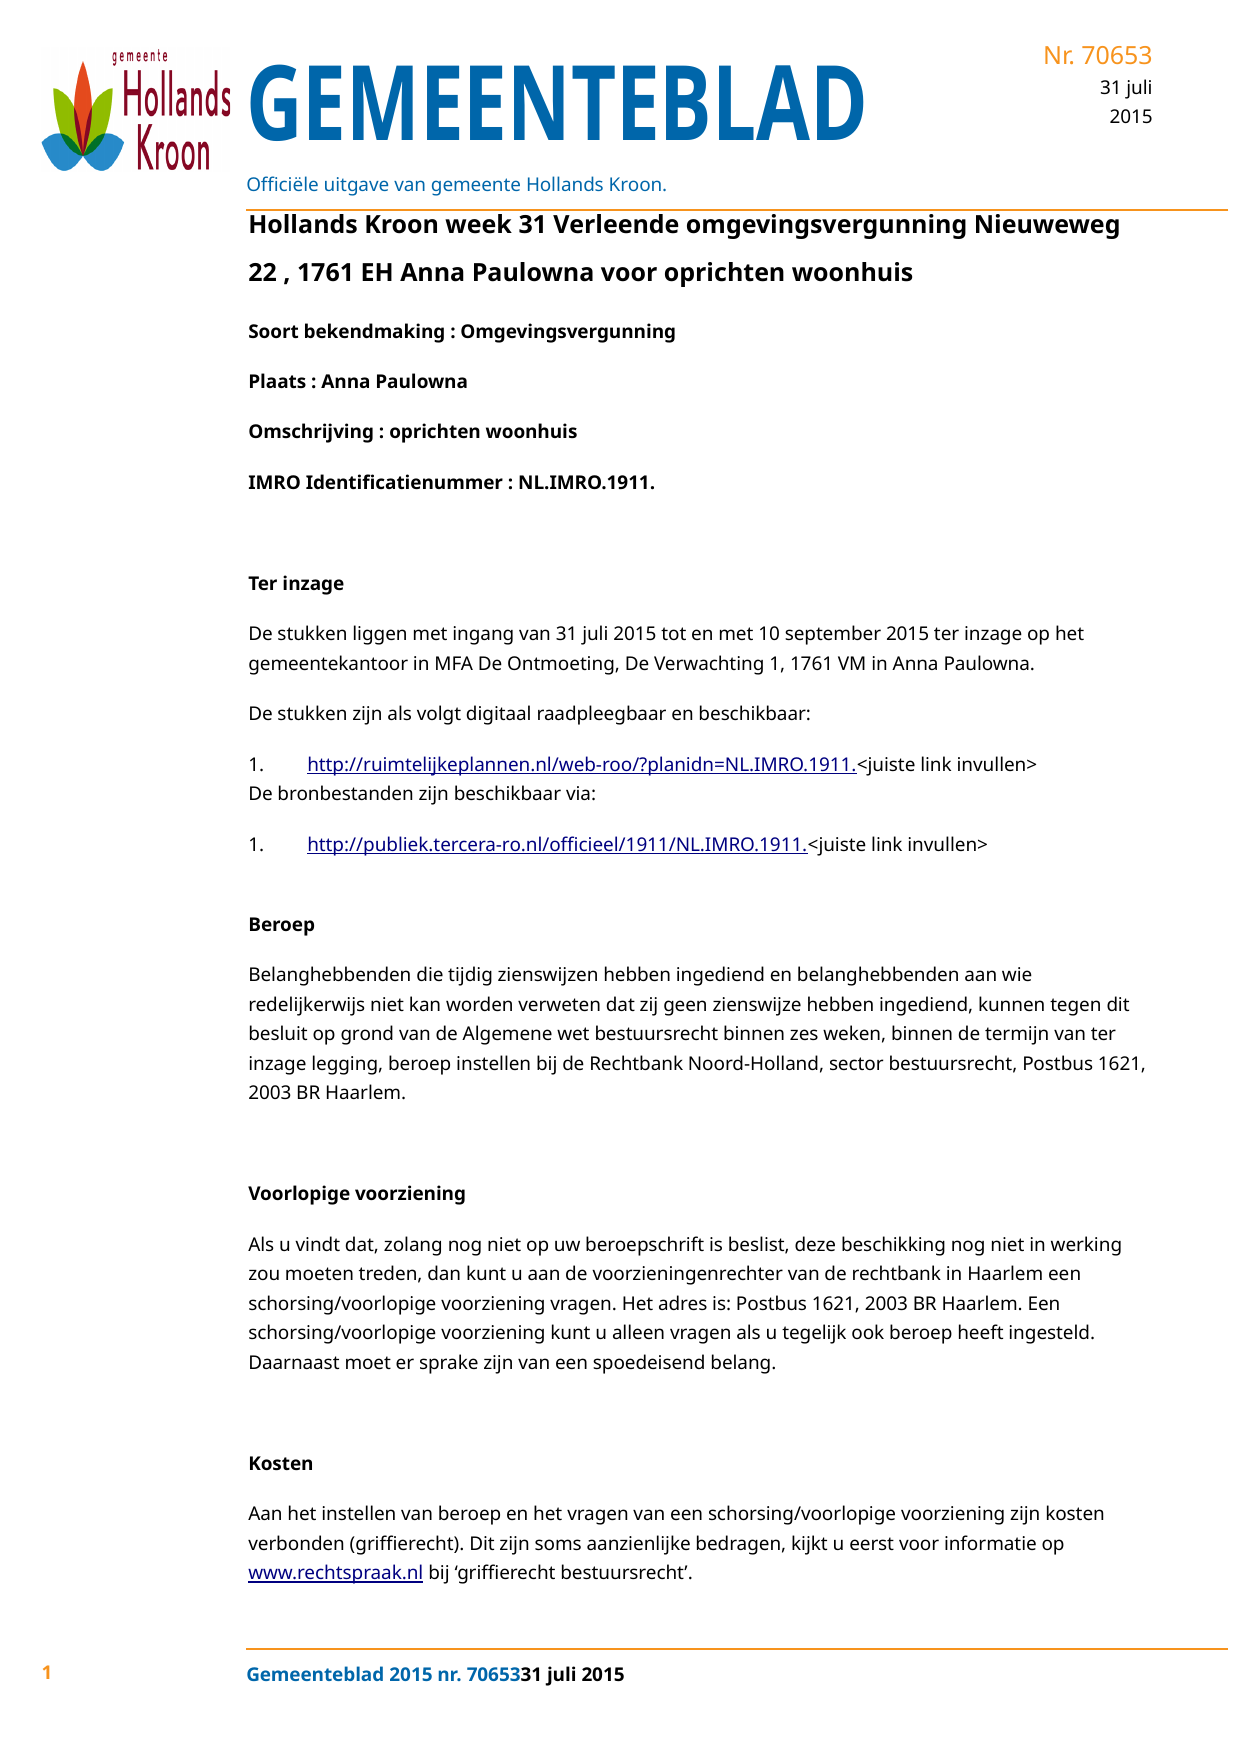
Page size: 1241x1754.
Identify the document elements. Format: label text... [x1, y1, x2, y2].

text Plaats : Anna Paulowna [248, 368, 1152, 394]
text De stukken liggen met ingang van 31 juli 2015 tot en met 10 september 2015 ter inzage op het gemeentekantoor in MFA De Ontmoeting, De Verwachting 1, 1761 VM in Anna Paulowna. [248, 620, 1152, 676]
text Belanghebbenden die tijdig zienswijzen hebben ingediend en belanghebbenden aan wie redelijkerwijs niet kan worden verweten dat zij geen zienswijze hebben ingediend, kunnen tegen dit besluit op grond van de Algemene wet bestuursrecht binnen zes weken, binnen de termijn van ter inzage legging, beroep instellen bij de Rechtbank Noord-Holland, sector bestuursrecht, Postbus 1621, 2003 BR Haarlem. [248, 961, 1152, 1105]
list http://ruimtelijkeplannen.nl/web-roo/?planidn=NL.IMRO.1911.<juiste link invullen> [248, 751, 1152, 777]
text De bronbestanden zijn beschikbaar via: [248, 780, 1152, 806]
text Beroep [248, 911, 1152, 937]
text Voorlopige voorziening [248, 1180, 1152, 1206]
text Soort bekendmaking : Omgevingsvergunning [248, 318, 1152, 344]
list http://publiek.tercera-ro.nl/officieel/1911/NL.IMRO.1911.<juiste link invullen> [248, 831, 1152, 857]
text Omschrijving : oprichten woonhuis [248, 419, 1152, 444]
text IMRO Identificatienummer : NL.IMRO.1911. [248, 469, 1152, 495]
text Ter inzage [248, 570, 1152, 596]
picture [41, 47, 231, 172]
text Als u vindt dat, zolang nog niet op uw beroepschrift is beslist, deze beschikking nog niet in werking zou moeten treden, dan kunt u aan de voorzieningenrechter van de rechtbank in Haarlem een schorsing/voorlopige voorziening vragen. Het adres is: Postbus 1621, 2003 BR Haarlem. Een schorsing/voorlopige voorziening kunt u alleen vragen als u tegelijk ook beroep heeft ingesteld. Daarnaast moet er sprake zijn van een spoedeisend belang. [248, 1231, 1152, 1375]
text Aan het instellen van beroep en het vragen van een schorsing/voorlopige voorziening zijn kosten verbonden (griffierecht). Dit zijn soms aanzienlijke bedragen, kijkt u eerst voor informatie op www.rechtspraak.nl bij ‘griffierecht bestuursrecht’. [248, 1500, 1152, 1585]
text De stukken zijn als volgt digitaal raadpleegbaar en beschikbaar: [248, 700, 1152, 726]
text Hollands Kroon week 31 Verleende omgevingsvergunning Nieuweweg 22 , 1761 EH Anna Paulowna voor oprichten woonhuis [248, 211, 1152, 288]
text Kosten [248, 1450, 1152, 1476]
